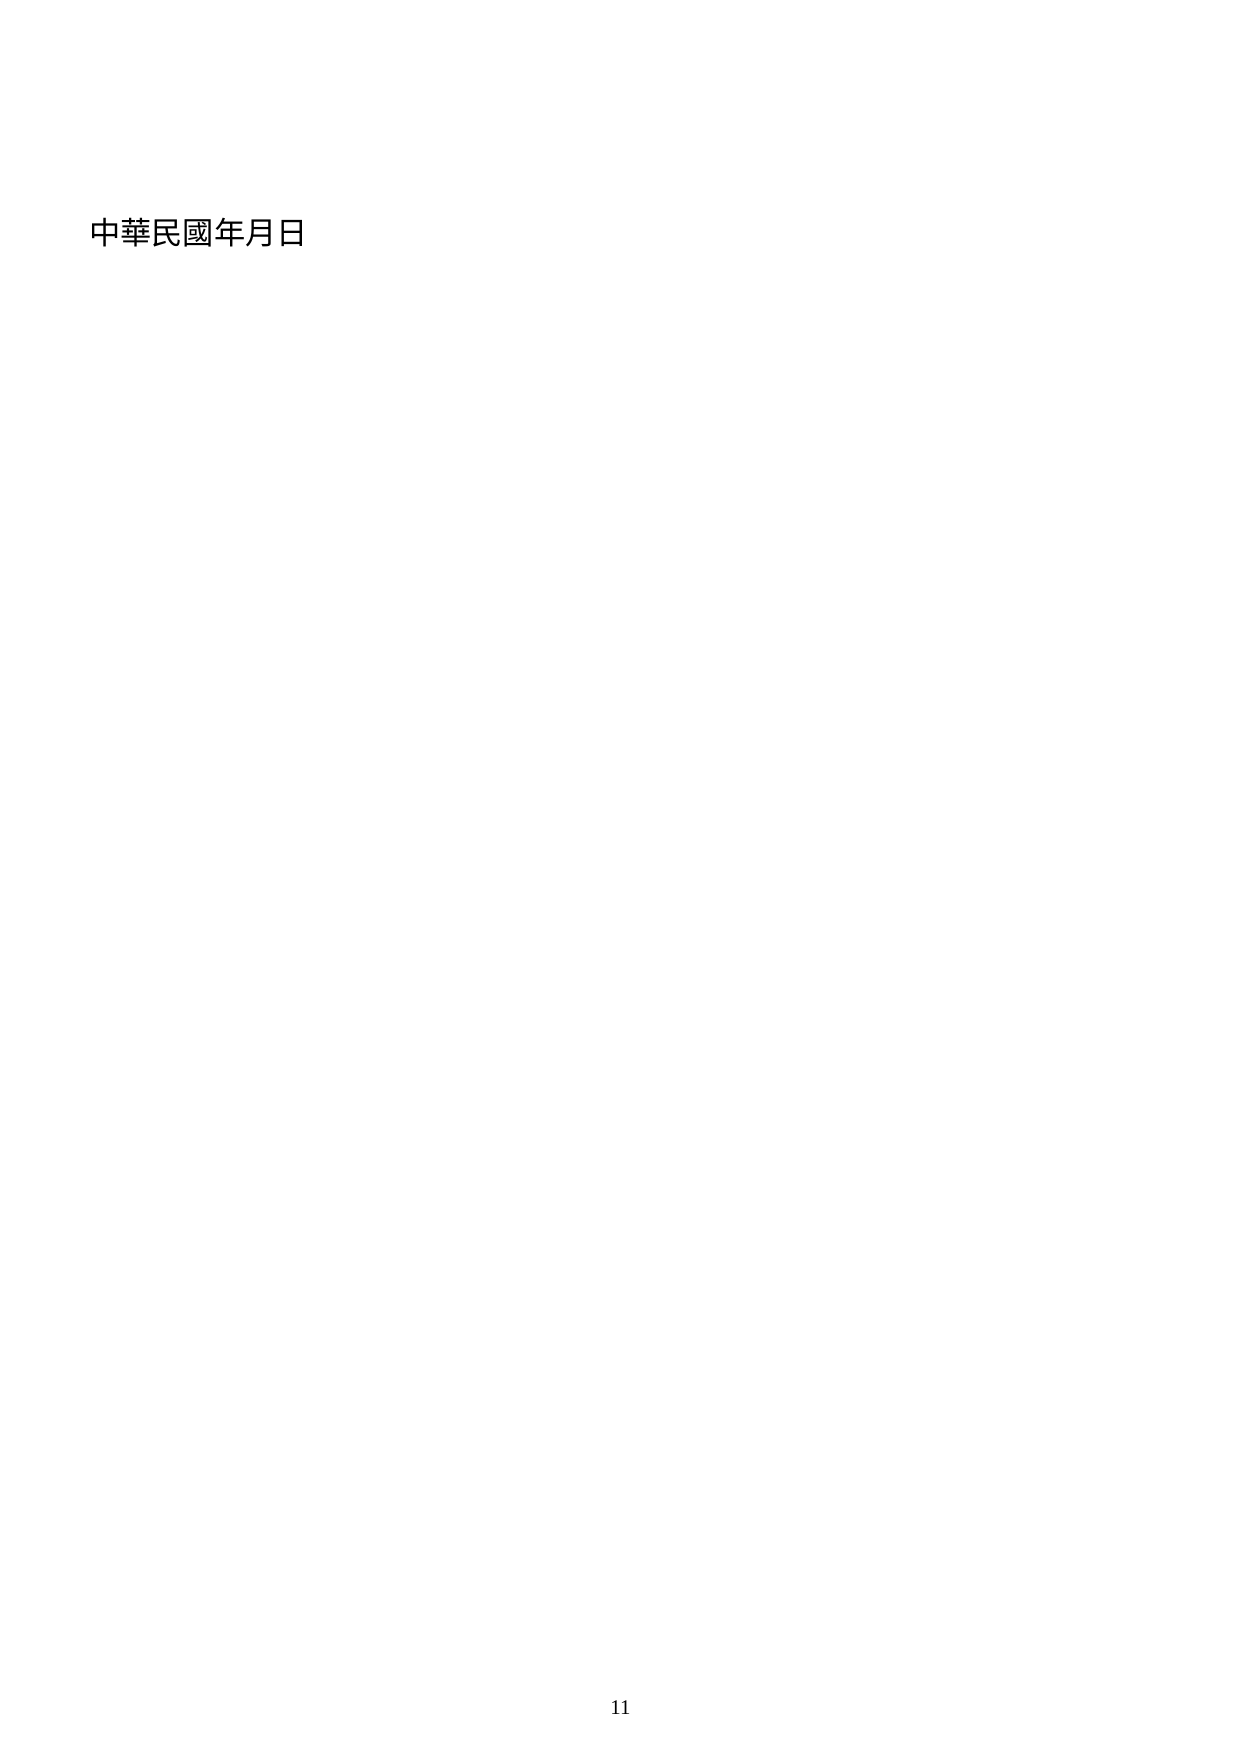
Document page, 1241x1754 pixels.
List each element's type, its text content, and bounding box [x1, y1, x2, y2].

text 中華民國年月日 [89, 189, 1151, 252]
